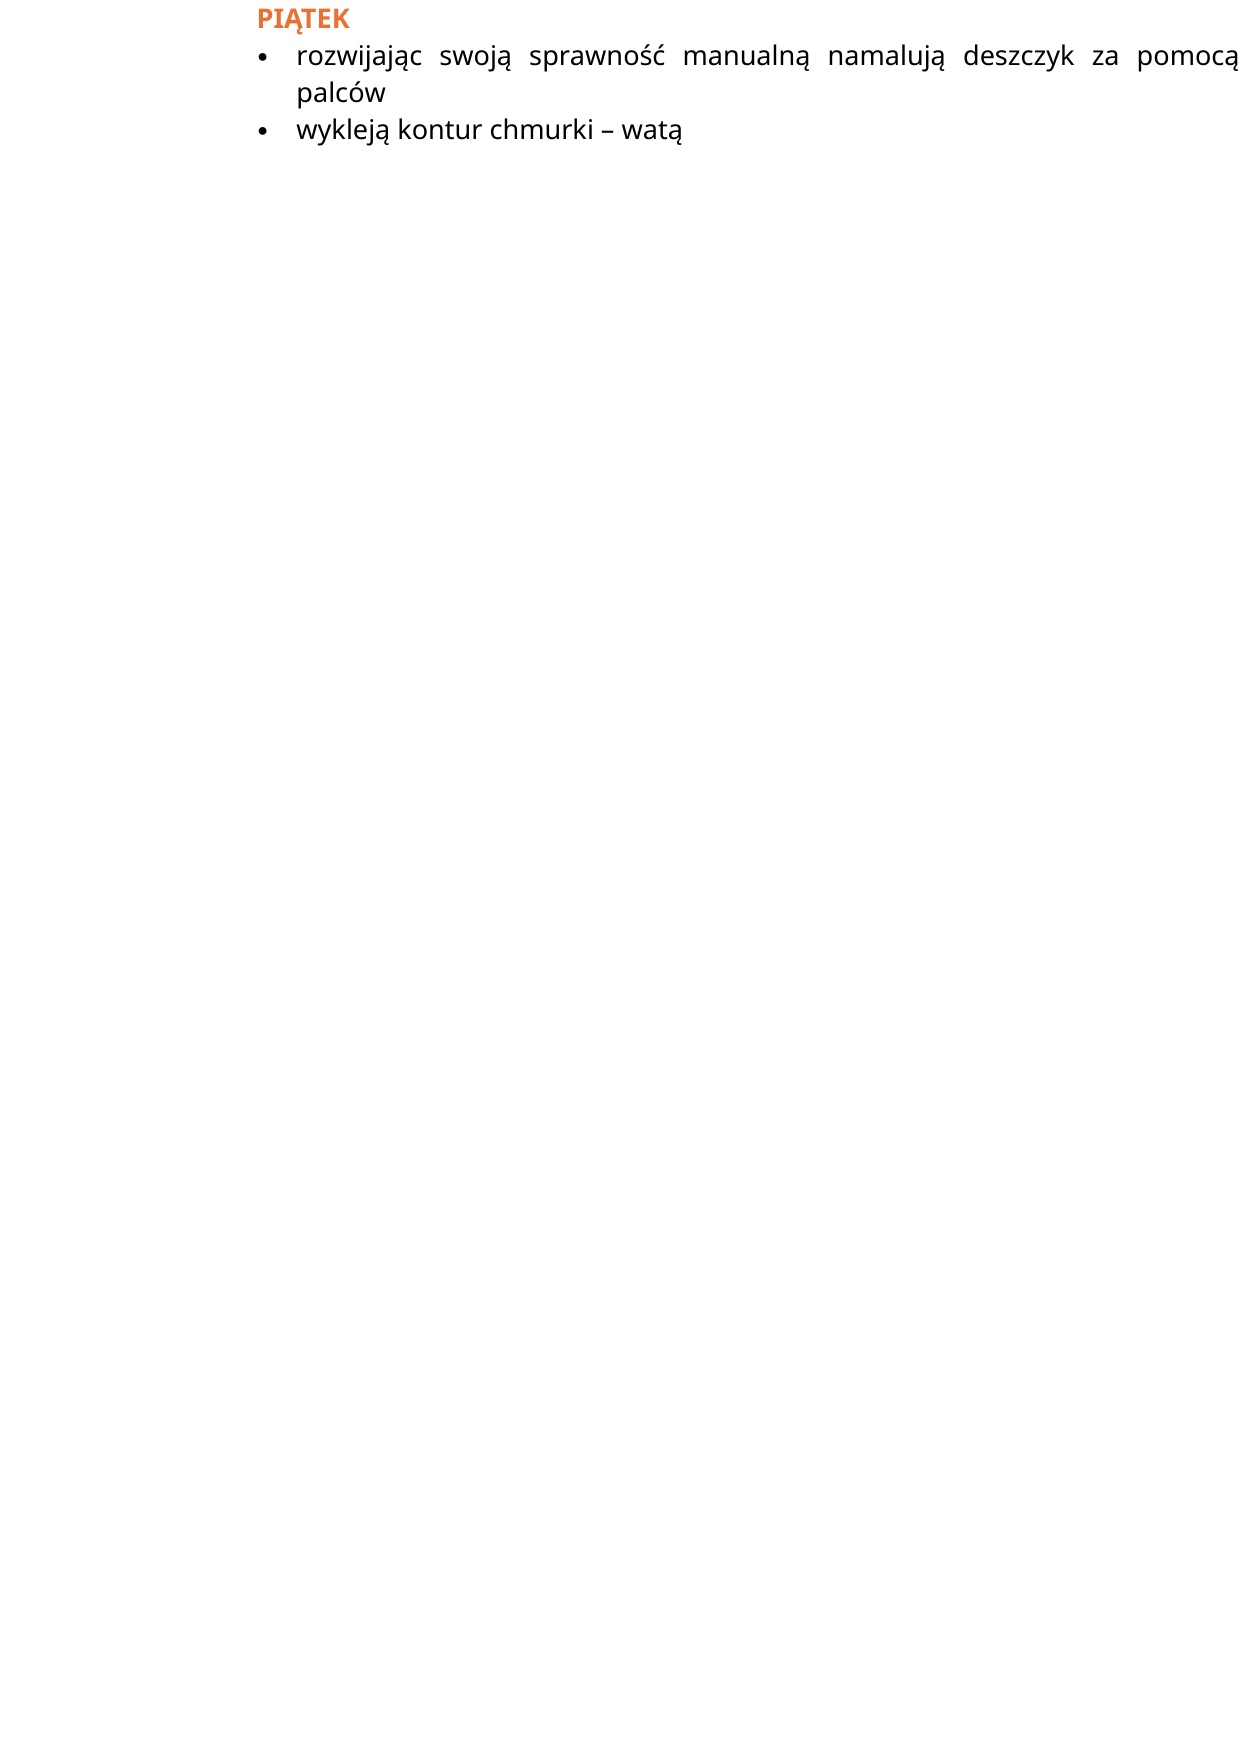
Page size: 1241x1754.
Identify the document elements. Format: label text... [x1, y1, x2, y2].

list rozwijając swoją sprawność manualną namalują deszczyk za pomocą palców [259, 37, 1240, 111]
list PIĄTEK [0, 0, 1240, 37]
list wykleją kontur chmurki – watą [259, 111, 1240, 147]
